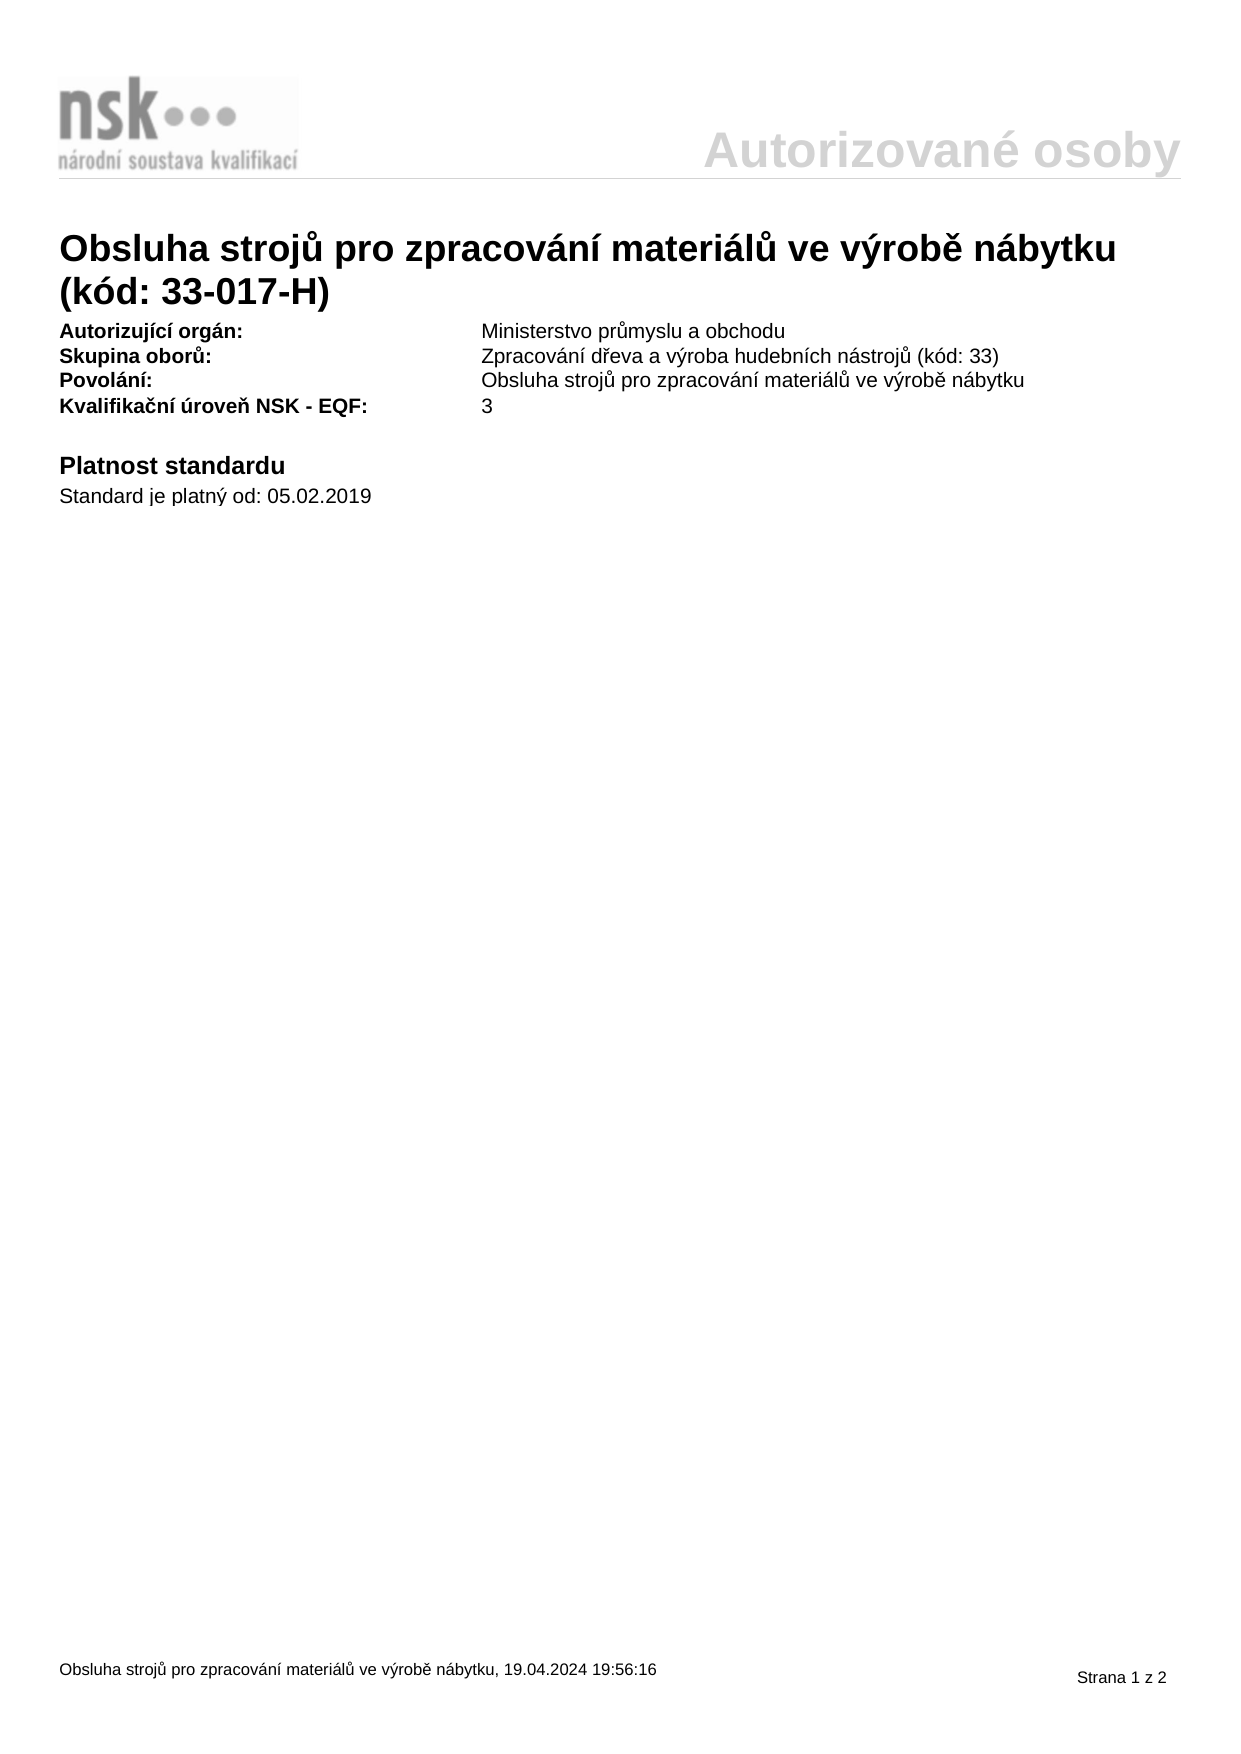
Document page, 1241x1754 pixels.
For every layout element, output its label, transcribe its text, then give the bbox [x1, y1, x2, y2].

table_cell [481, 313, 617, 319]
table_cell [1167, 806, 1181, 1106]
table_cell [860, 506, 886, 806]
table_cell [59, 1384, 119, 1659]
table_cell Obsluha strojů pro zpracování materiálů ve výrobě nábytku [481, 368, 1181, 393]
table_cell [481, 1106, 617, 1383]
table_cell [618, 418, 626, 447]
table_cell [886, 1384, 1167, 1659]
table_cell [1167, 196, 1181, 224]
table_cell [626, 806, 860, 1106]
table_cell [59, 806, 119, 1106]
table_cell [119, 1384, 481, 1659]
table_cell [119, 172, 481, 178]
table_cell [618, 196, 626, 224]
table_cell [626, 196, 860, 224]
table_cell [1167, 313, 1181, 319]
table_cell [59, 1106, 119, 1383]
table_cell Platnost standardu [59, 448, 1181, 483]
table_cell [618, 313, 626, 319]
table_cell [1167, 506, 1181, 806]
table_cell [59, 196, 119, 224]
table_cell [860, 196, 886, 224]
table_cell [481, 806, 617, 1106]
table_cell [119, 313, 481, 319]
table_cell [59, 313, 119, 319]
table_cell [481, 506, 617, 806]
table_cell [481, 172, 617, 178]
table_cell Skupina oborů: [59, 344, 481, 368]
table_cell [59, 418, 119, 447]
table_cell [886, 196, 1167, 224]
table_cell [119, 418, 481, 447]
table_header [619, 59, 626, 172]
table_cell [119, 196, 481, 224]
table_cell [481, 418, 617, 447]
table_cell [860, 1384, 886, 1659]
table_cell Strana 1 z 2 [860, 1660, 1167, 1696]
table_cell [481, 1384, 617, 1659]
table_cell [59, 172, 119, 178]
table_cell [860, 1106, 886, 1383]
table_cell [119, 1106, 481, 1383]
table_cell Ministerstvo průmyslu a obchodu [481, 319, 1181, 344]
table_cell Obsluha strojů pro zpracování materiálů ve výrobě nábytku, 19.04.2024 19:56:16 [59, 1660, 860, 1696]
table_cell [1167, 1660, 1181, 1696]
picture [57, 59, 619, 172]
table_cell [626, 418, 860, 447]
table_cell [481, 196, 617, 224]
table_cell [886, 313, 1167, 319]
table_cell [119, 506, 481, 806]
table_cell Povolání: [59, 368, 481, 392]
table_cell [860, 806, 886, 1106]
table_cell [618, 506, 626, 806]
table_cell [860, 418, 886, 447]
table_cell [626, 506, 860, 806]
table_cell Zpracování dřeva a výroba hudebních nástrojů (kód: 33) [481, 344, 1181, 368]
table_header Autorizované osoby [626, 59, 1181, 178]
table_cell [626, 1384, 860, 1659]
table_cell [59, 179, 1181, 196]
table_cell [618, 806, 626, 1106]
table_cell Kvalifikační úroveň NSK - EQF: [59, 394, 481, 417]
table_cell [626, 1106, 860, 1383]
table_cell [626, 313, 860, 319]
table_cell Standard je platný od: 05.02.2019 [59, 484, 1181, 506]
table_cell [618, 172, 626, 178]
table_cell [886, 418, 1167, 447]
table_cell [618, 1384, 626, 1659]
table_cell [860, 313, 886, 319]
table_cell [886, 806, 1167, 1106]
table_cell [119, 806, 481, 1106]
table_cell Obsluha strojů pro zpracování materiálů ve výrobě nábytku (kód: 33-017-H) [59, 224, 1181, 313]
table_cell [1167, 1106, 1181, 1383]
table_cell [1167, 418, 1181, 447]
table_cell 3 [481, 394, 1181, 417]
table_cell [59, 506, 119, 806]
table_cell [886, 506, 1167, 806]
table_cell [886, 1106, 1167, 1383]
table_cell [1167, 1384, 1181, 1659]
table_cell [618, 1106, 626, 1383]
table_cell Autorizující orgán: [59, 319, 481, 343]
